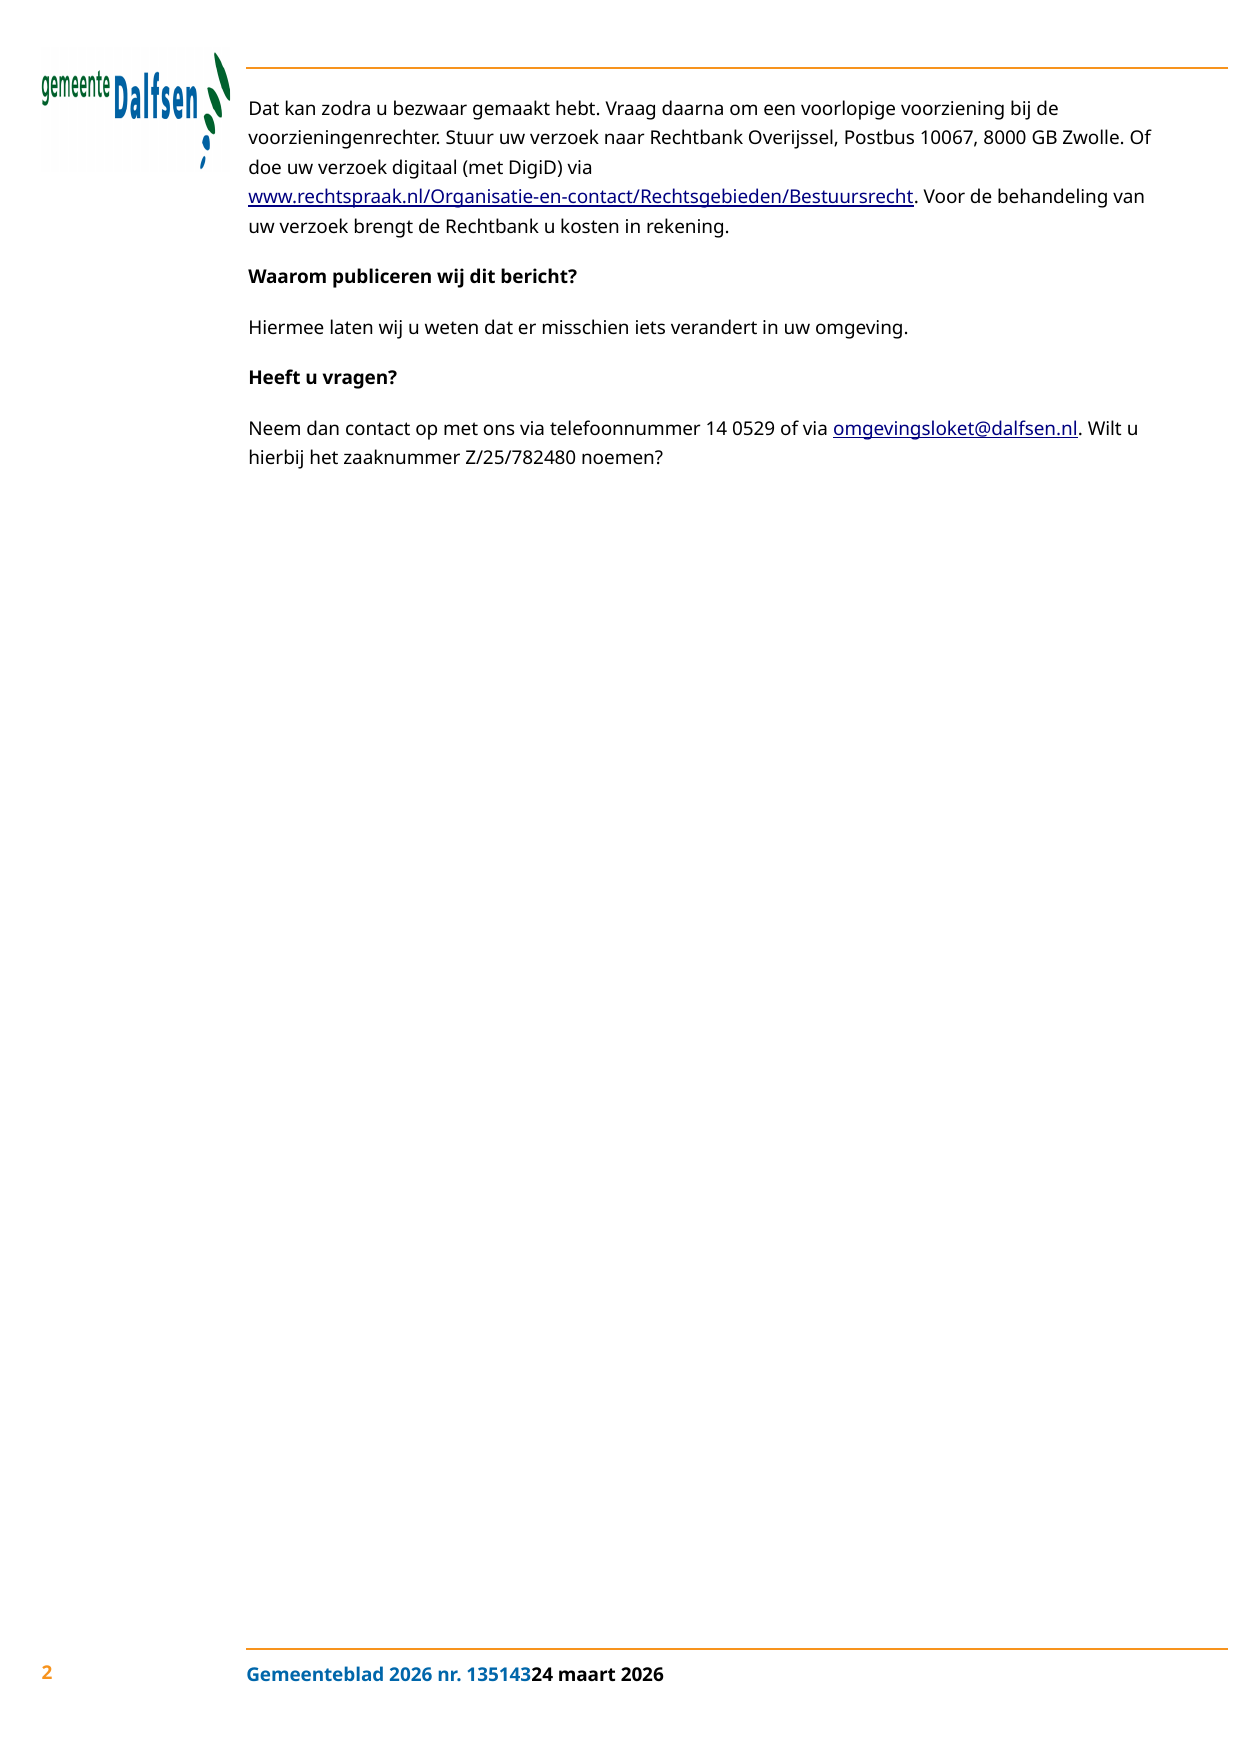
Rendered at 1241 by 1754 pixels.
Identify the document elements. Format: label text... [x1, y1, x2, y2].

text Dat kan zodra u bezwaar gemaakt hebt. Vraag daarna om een voorlopige voorziening bij de voorzieningenrechter. Stuur uw verzoek naar Rechtbank Overijssel, Postbus 10067, 8000 GB Zwolle. Of doe uw verzoek digitaal (met DigiD) via www.rechtspraak.nl/Organisatie-en-contact/Rechtsgebieden/Bestuursrecht. Voor de behandeling van uw verzoek brengt de Rechtbank u kosten in rekening. [248, 95, 1152, 239]
text Neem dan contact op met ons via telefoonnummer 14 0529 of via omgevingsloket@dalfsen.nl. Wilt u hierbij het zaaknummer Z/25/782480 noemen? [248, 415, 1152, 470]
text Waarom publiceren wij dit bericht? [248, 263, 1152, 289]
picture [41, 47, 231, 172]
text Hiermee laten wij u weten dat er misschien iets verandert in uw omgeving. [248, 314, 1152, 340]
text Heeft u vragen? [248, 364, 1152, 390]
